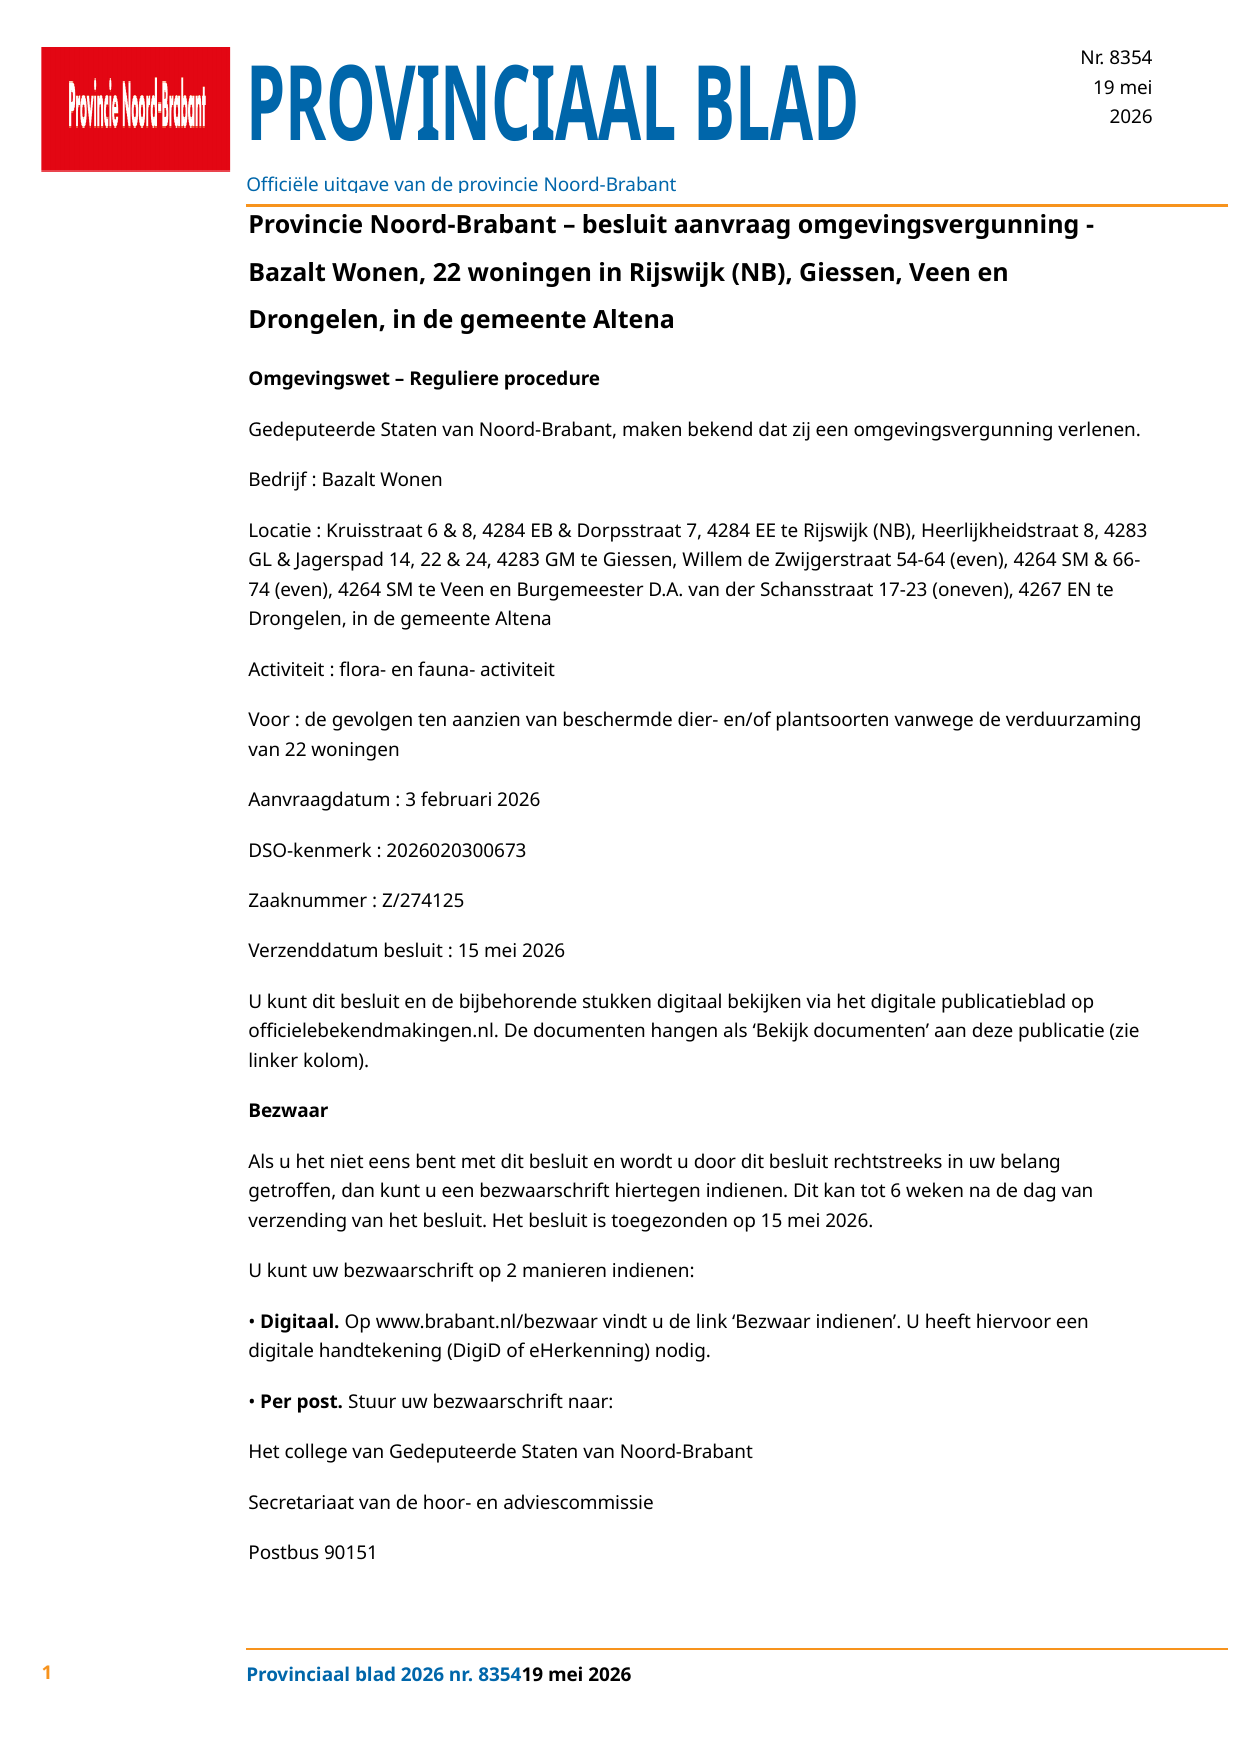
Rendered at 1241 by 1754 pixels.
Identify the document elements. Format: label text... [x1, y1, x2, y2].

text Postbus 90151 [248, 1539, 1152, 1565]
text Secretariaat van de hoor- en adviescommissie [248, 1489, 1152, 1514]
text U kunt uw bezwaarschrift op 2 manieren indienen: [248, 1258, 1152, 1283]
text • Per post. Stuur uw bezwaarschrift naar: [248, 1388, 1152, 1414]
text Omgevingswet – Reguliere procedure [248, 366, 1152, 391]
text Provincie Noord-Brabant – besluit aanvraag omgevingsvergunning - Bazalt Wonen, 22 woningen in Rijswijk (NB), Giessen, Veen en Drongelen, in de gemeente Altena [248, 207, 1152, 336]
text Het college van Gedeputeerde Staten van Noord-Brabant [248, 1438, 1152, 1464]
text Gedeputeerde Staten van Noord-Brabant, maken bekend dat zij een omgevingsvergunning verlenen. [248, 416, 1152, 442]
text Locatie : Kruisstraat 6 & 8, 4284 EB & Dorpsstraat 7, 4284 EE te Rijswijk (NB), Heerlijkheidstraat 8, 4283 GL & Jagerspad 14, 22 & 24, 4283 GM te Giessen, Willem de Zwijgerstraat 54-64 (even), 4264 SM & 66-74 (even), 4264 SM te Veen en Burgemeester D.A. van der Schansstraat 17-23 (oneven), 4267 EN te Drongelen, in de gemeente Altena [248, 517, 1152, 631]
text Aanvraagdatum : 3 februari 2026 [248, 786, 1152, 812]
text U kunt dit besluit en de bijbehorende stukken digitaal bekijken via het digitale publicatieblad op officielebekendmakingen.nl. De documenten hangen als ‘Bekijk documenten’ aan deze publicatie (zie linker kolom). [248, 988, 1152, 1073]
text Zaaknummer : Z/274125 [248, 887, 1152, 913]
text Bezwaar [248, 1098, 1152, 1123]
text DSO-kenmerk : 2026020300673 [248, 837, 1152, 862]
picture [41, 47, 231, 172]
text Verzenddatum besluit : 15 mei 2026 [248, 938, 1152, 963]
text Activiteit : flora- en fauna- activiteit [248, 656, 1152, 682]
text Voor : de gevolgen ten aanzien van beschermde dier- en/of plantsoorten vanwege de verduurzaming van 22 woningen [248, 706, 1152, 762]
text Bedrijf : Bazalt Wonen [248, 466, 1152, 492]
text Als u het niet eens bent met dit besluit en wordt u door dit besluit rechtstreeks in uw belang getroffen, dan kunt u een bezwaarschrift hiertegen indienen. Dit kan tot 6 weken na de dag van verzending van het besluit. Het besluit is toegezonden op 15 mei 2026. [248, 1148, 1152, 1233]
text • Digitaal. Op www.brabant.nl/bezwaar vindt u de link ‘Bezwaar indienen’. U heeft hiervoor een digitale handtekening (DigiD of eHerkenning) nodig. [248, 1308, 1152, 1363]
